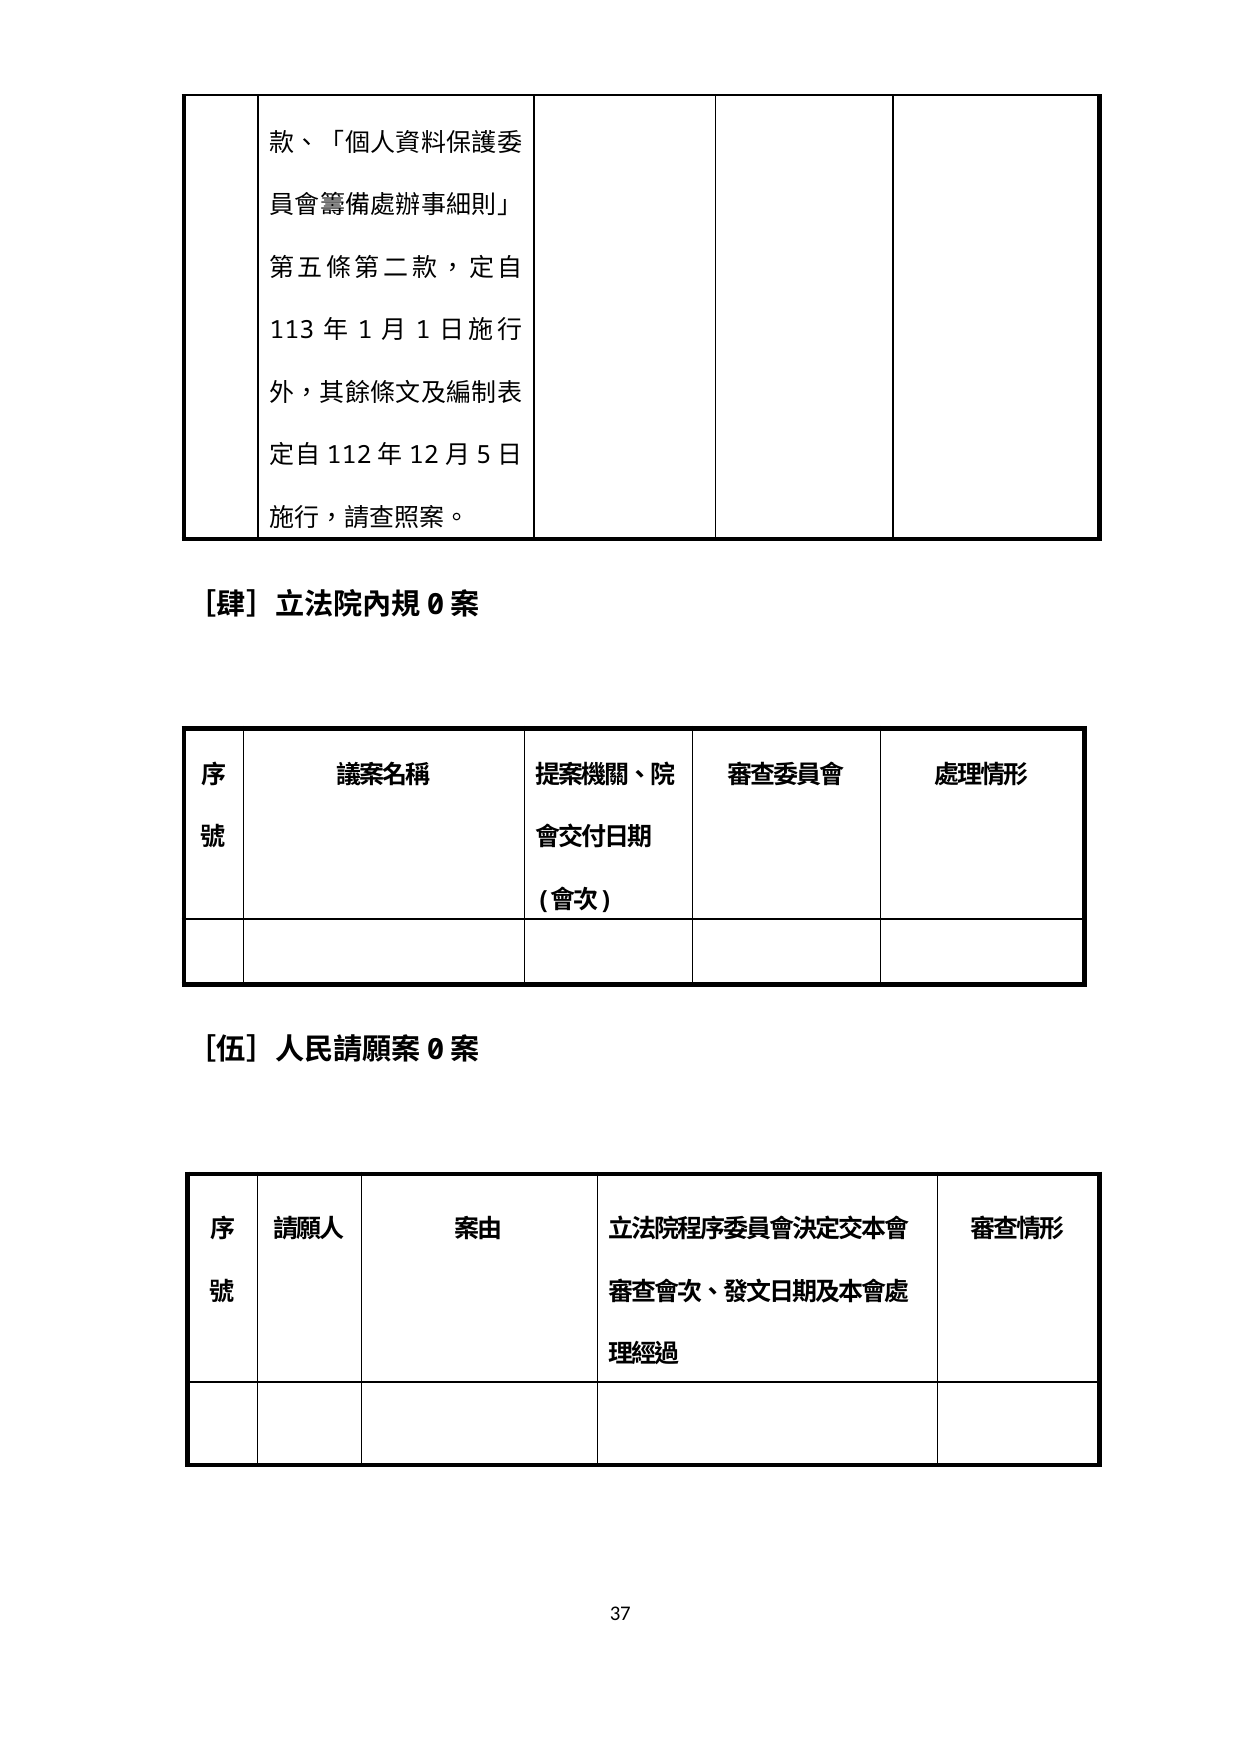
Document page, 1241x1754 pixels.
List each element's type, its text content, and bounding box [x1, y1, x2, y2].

table_header 請願人 [258, 1176, 361, 1381]
table_cell 款、「個人資料保護委員會籌備處辦事細則」第五條第二款，定自113年1月1日施行外，其餘條文及編制表定自112年12月5日施行，請查照案。 [259, 96, 533, 536]
table_cell [693, 920, 880, 982]
table_header 議案名稱 [244, 731, 524, 918]
table_cell [525, 920, 692, 982]
table_cell [362, 1383, 597, 1463]
table_cell [190, 1383, 257, 1463]
table_header 序號 [186, 731, 243, 918]
table_header 審查情形 [938, 1176, 1097, 1381]
table_header 案由 [362, 1176, 597, 1381]
table_cell [535, 96, 715, 536]
subtitle ［肆］立法院內規0案 [187, 560, 1053, 622]
subtitle ［伍］人民請願案0案 [187, 1006, 1053, 1068]
table_header 序號 [190, 1176, 257, 1381]
table_cell [894, 96, 1097, 536]
table_header 提案機關、院會交付日期 (會次) [525, 731, 692, 918]
table_header 處理情形 [881, 731, 1082, 918]
table_cell [881, 920, 1082, 982]
table_cell [938, 1383, 1097, 1463]
table_cell [716, 96, 892, 536]
table_cell [258, 1383, 361, 1463]
table_header 審查委員會 [693, 731, 880, 918]
table_header 立法院程序委員會決定交本會審查會次、發文日期及本會處理經過 [598, 1176, 937, 1381]
table_cell [598, 1383, 937, 1463]
table_cell [244, 920, 524, 982]
table_cell [186, 96, 257, 536]
table_cell [186, 920, 243, 982]
